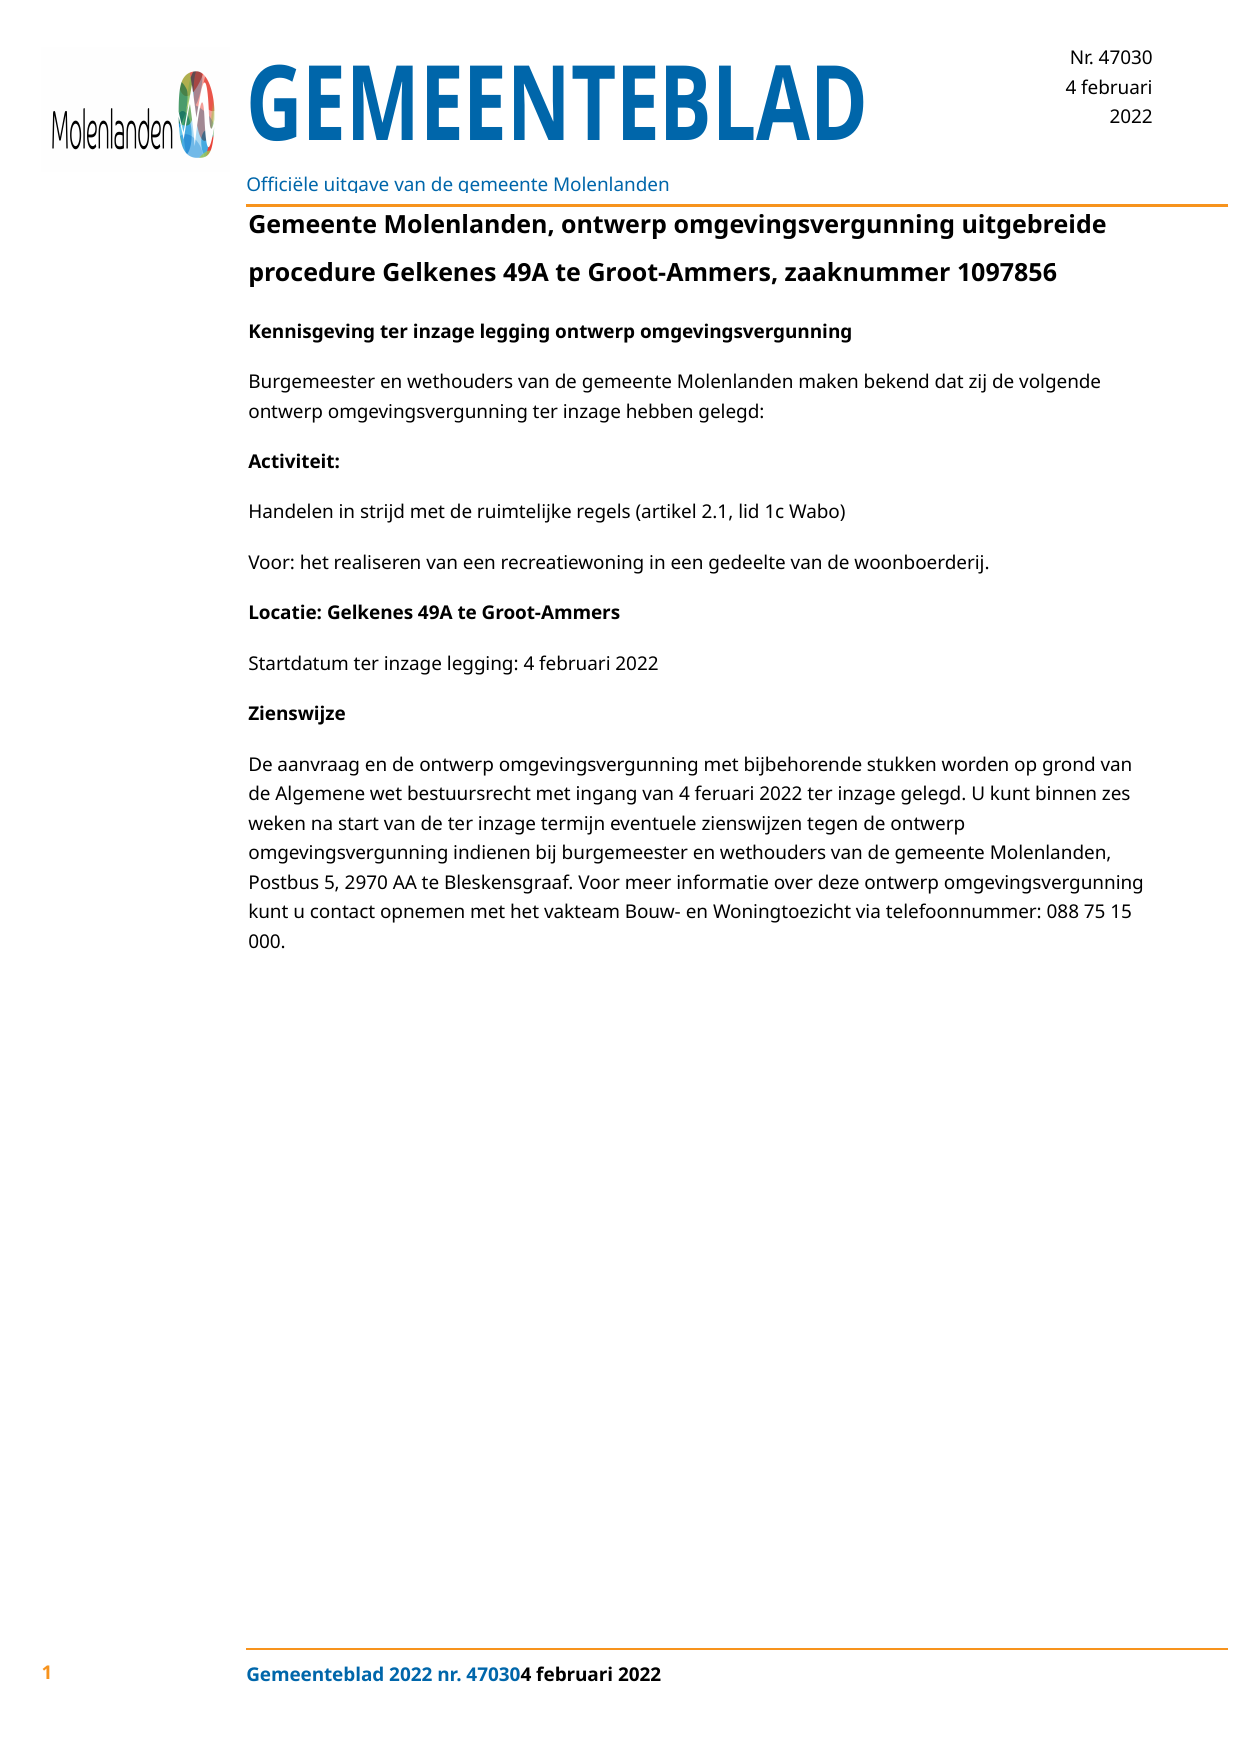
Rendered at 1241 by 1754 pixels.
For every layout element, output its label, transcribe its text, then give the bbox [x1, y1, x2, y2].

text Activiteit: [248, 448, 1152, 474]
text Startdatum ter inzage legging: 4 februari 2022 [248, 650, 1152, 676]
picture [41, 47, 231, 172]
text Locatie: Gelkenes 49A te Groot-Ammers [248, 599, 1152, 625]
text Gemeente Molenlanden, ontwerp omgevingsvergunning uitgebreide procedure Gelkenes 49A te Groot-Ammers, zaaknummer 1097856 [248, 207, 1152, 288]
text De aanvraag en de ontwerp omgevingsvergunning met bijbehorende stukken worden op grond van de Algemene wet bestuursrecht met ingang van 4 feruari 2022 ter inzage gelegd. U kunt binnen zes weken na start van de ter inzage termijn eventuele zienswijzen tegen de ontwerp omgevingsvergunning indienen bij burgemeester en wethouders van de gemeente Molenlanden, Postbus 5, 2970 AA te Bleskensgraaf. Voor meer informatie over deze ontwerp omgevingsvergunning kunt u contact opnemen met het vakteam Bouw- en Woningtoezicht via telefoonnummer: 088 75 15 000. [248, 751, 1152, 954]
text Zienswijze [248, 700, 1152, 726]
text Handelen in strijd met de ruimtelijke regels (artikel 2.1, lid 1c Wabo) [248, 499, 1152, 524]
text Burgemeester en wethouders van de gemeente Molenlanden maken bekend dat zij de volgende ontwerp omgevingsvergunning ter inzage hebben gelegd: [248, 368, 1152, 424]
text Kennisgeving ter inzage legging ontwerp omgevingsvergunning [248, 318, 1152, 344]
text Voor: het realiseren van een recreatiewoning in een gedeelte van de woonboerderij. [248, 549, 1152, 575]
